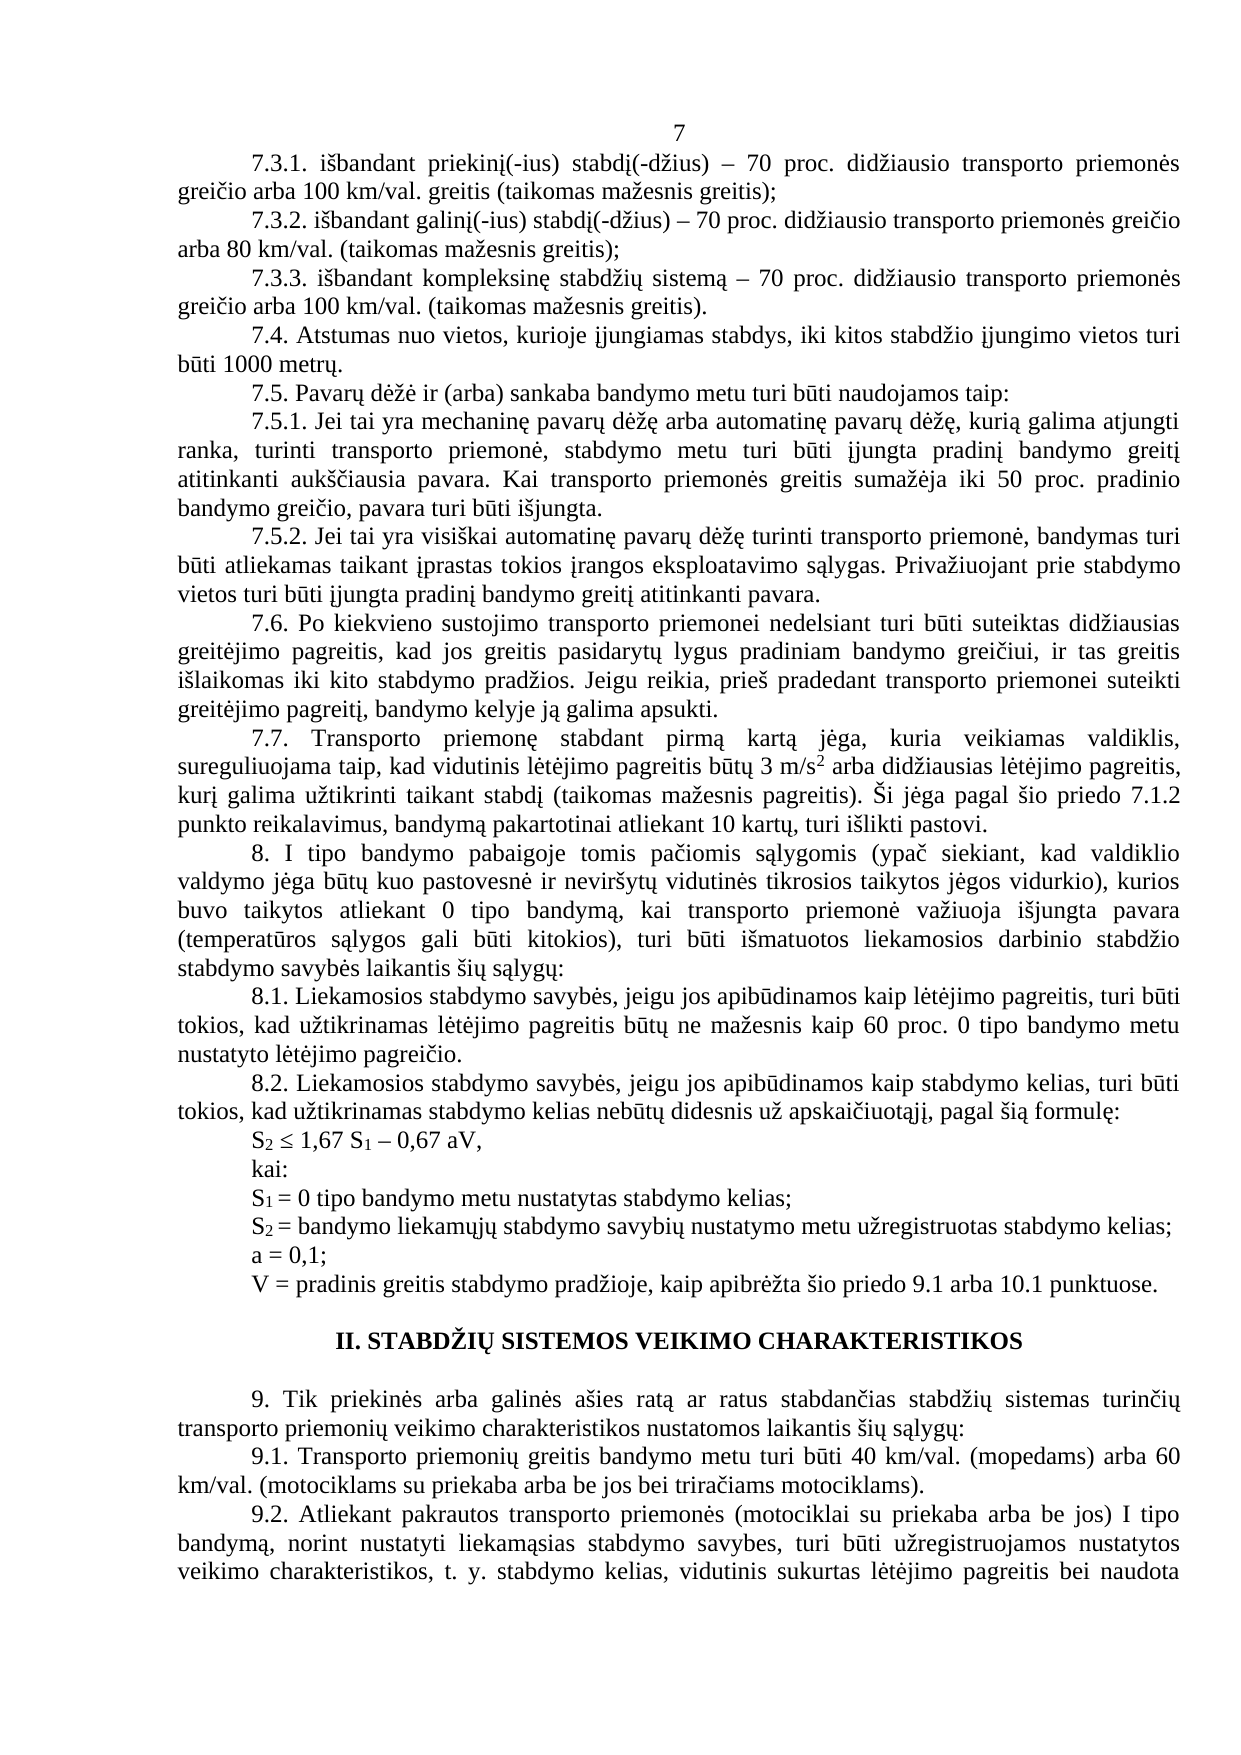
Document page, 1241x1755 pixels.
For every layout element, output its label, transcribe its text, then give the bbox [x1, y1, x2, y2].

text II. STABDŽIŲ SISTEMOS VEIKIMO CHARAKTERISTIKOS [177, 1326, 1181, 1355]
text 8.1. Liekamosios stabdymo savybės, jeigu jos apibūdinamos kaip lėtėjimo pagreitis, turi būti tokios, kad užtikrinamas lėtėjimo pagreitis būtų ne mažesnis kaip 60 proc. 0 tipo bandymo metu nustatyto lėtėjimo pagreičio. [177, 981, 1181, 1068]
text 9.2. Atliekant pakrautos transporto priemonės (motociklai su priekaba arba be jos) I tipo bandymą, norint nustatyti liekamąsias stabdymo savybes, turi būti užregistruojamos nustatytos veikimo charakteristikos, t. y. stabdymo kelias, vidutinis sukurtas lėtėjimo pagreitis bei naudota [177, 1499, 1181, 1585]
text 7.5.2. Jei tai yra visiškai automatinę pavarų dėžę turinti transporto priemonė, bandymas turi būti atliekamas taikant įprastas tokios įrangos eksploatavimo sąlygas. Privažiuojant prie stabdymo vietos turi būti įjungta pradinį bandymo greitį atitinkanti pavara. [177, 521, 1181, 608]
text 7.5.1. Jei tai yra mechaninę pavarų dėžę arba automatinę pavarų dėžę, kurią galima atjungti ranka, turinti transporto priemonė, stabdymo metu turi būti įjungta pradinį bandymo greitį atitinkanti aukščiausia pavara. Kai transporto priemonės greitis sumažėja iki 50 proc. pradinio bandymo greičio, pavara turi būti išjungta. [177, 406, 1181, 521]
text V = pradinis greitis stabdymo pradžioje, kaip apibrėžta šio priedo 9.1 arba 10.1 punktuose. [177, 1269, 1181, 1298]
text a = 0,1; [177, 1240, 1181, 1269]
text 7.5. Pavarų dėžė ir (arba) sankaba bandymo metu turi būti naudojamos taip: [177, 378, 1181, 406]
text 9. Tik priekinės arba galinės ašies ratą ar ratus stabdančias stabdžių sistemas turinčių transporto priemonių veikimo charakteristikos nustatomos laikantis šių sąlygų: [177, 1384, 1181, 1441]
text S2 = bandymo liekamųjų stabdymo savybių nustatymo metu užregistruotas stabdymo kelias; [177, 1211, 1181, 1240]
text 7.3.1. išbandant priekinį(-ius) stabdį(-džius) – 70 proc. didžiausio transporto priemonės greičio arba 100 km/val. greitis (taikomas mažesnis greitis); [177, 148, 1181, 205]
text 8. I tipo bandymo pabaigoje tomis pačiomis sąlygomis (ypač siekiant, kad valdiklio valdymo jėga būtų kuo pastovesnė ir neviršytų vidutinės tikrosios taikytos jėgos vidurkio), kurios buvo taikytos atliekant 0 tipo bandymą, kai transporto priemonė važiuoja išjungta pavara (temperatūros sąlygos gali būti kitokios), turi būti išmatuotos liekamosios darbinio stabdžio stabdymo savybės laikantis šių sąlygų: [177, 838, 1181, 981]
text S1 = 0 tipo bandymo metu nustatytas stabdymo kelias; [177, 1183, 1181, 1211]
text 7.4. Atstumas nuo vietos, kurioje įjungiamas stabdys, iki kitos stabdžio įjungimo vietos turi būti 1000 metrų. [177, 320, 1181, 378]
text 8.2. Liekamosios stabdymo savybės, jeigu jos apibūdinamos kaip stabdymo kelias, turi būti tokios, kad užtikrinamas stabdymo kelias nebūtų didesnis už apskaičiuotąjį, pagal šią formulę: [177, 1068, 1181, 1125]
text 7.6. Po kiekvieno sustojimo transporto priemonei nedelsiant turi būti suteiktas didžiausias greitėjimo pagreitis, kad jos greitis pasidarytų lygus pradiniam bandymo greičiui, ir tas greitis išlaikomas iki kito stabdymo pradžios. Jeigu reikia, prieš pradedant transporto priemonei suteikti greitėjimo pagreitį, bandymo kelyje ją galima apsukti. [177, 608, 1181, 723]
text 7.3.2. išbandant galinį(-ius) stabdį(-džius) – 70 proc. didžiausio transporto priemonės greičio arba 80 km/val. (taikomas mažesnis greitis); [177, 205, 1181, 263]
text 9.1. Transporto priemonių greitis bandymo metu turi būti 40 km/val. (mopedams) arba 60 km/val. (motociklams su priekaba arba be jos bei triračiams motociklams). [177, 1441, 1181, 1499]
text S2 ≤ 1,67 S1 – 0,67 aV, [177, 1125, 1181, 1154]
text 7.3.3. išbandant kompleksinę stabdžių sistemą – 70 proc. didžiausio transporto priemonės greičio arba 100 km/val. (taikomas mažesnis greitis). [177, 263, 1181, 320]
text 7.7. Transporto priemonę stabdant pirmą kartą jėga, kuria veikiamas valdiklis, sureguliuojama taip, kad vidutinis lėtėjimo pagreitis būtų 3 m/s2 arba didžiausias lėtėjimo pagreitis, kurį galima užtikrinti taikant stabdį (taikomas mažesnis pagreitis). Ši jėga pagal šio priedo 7.1.2 punkto reikalavimus, bandymą pakartotinai atliekant 10 kartų, turi išlikti pastovi. [177, 723, 1181, 838]
text kai: [177, 1154, 1181, 1183]
